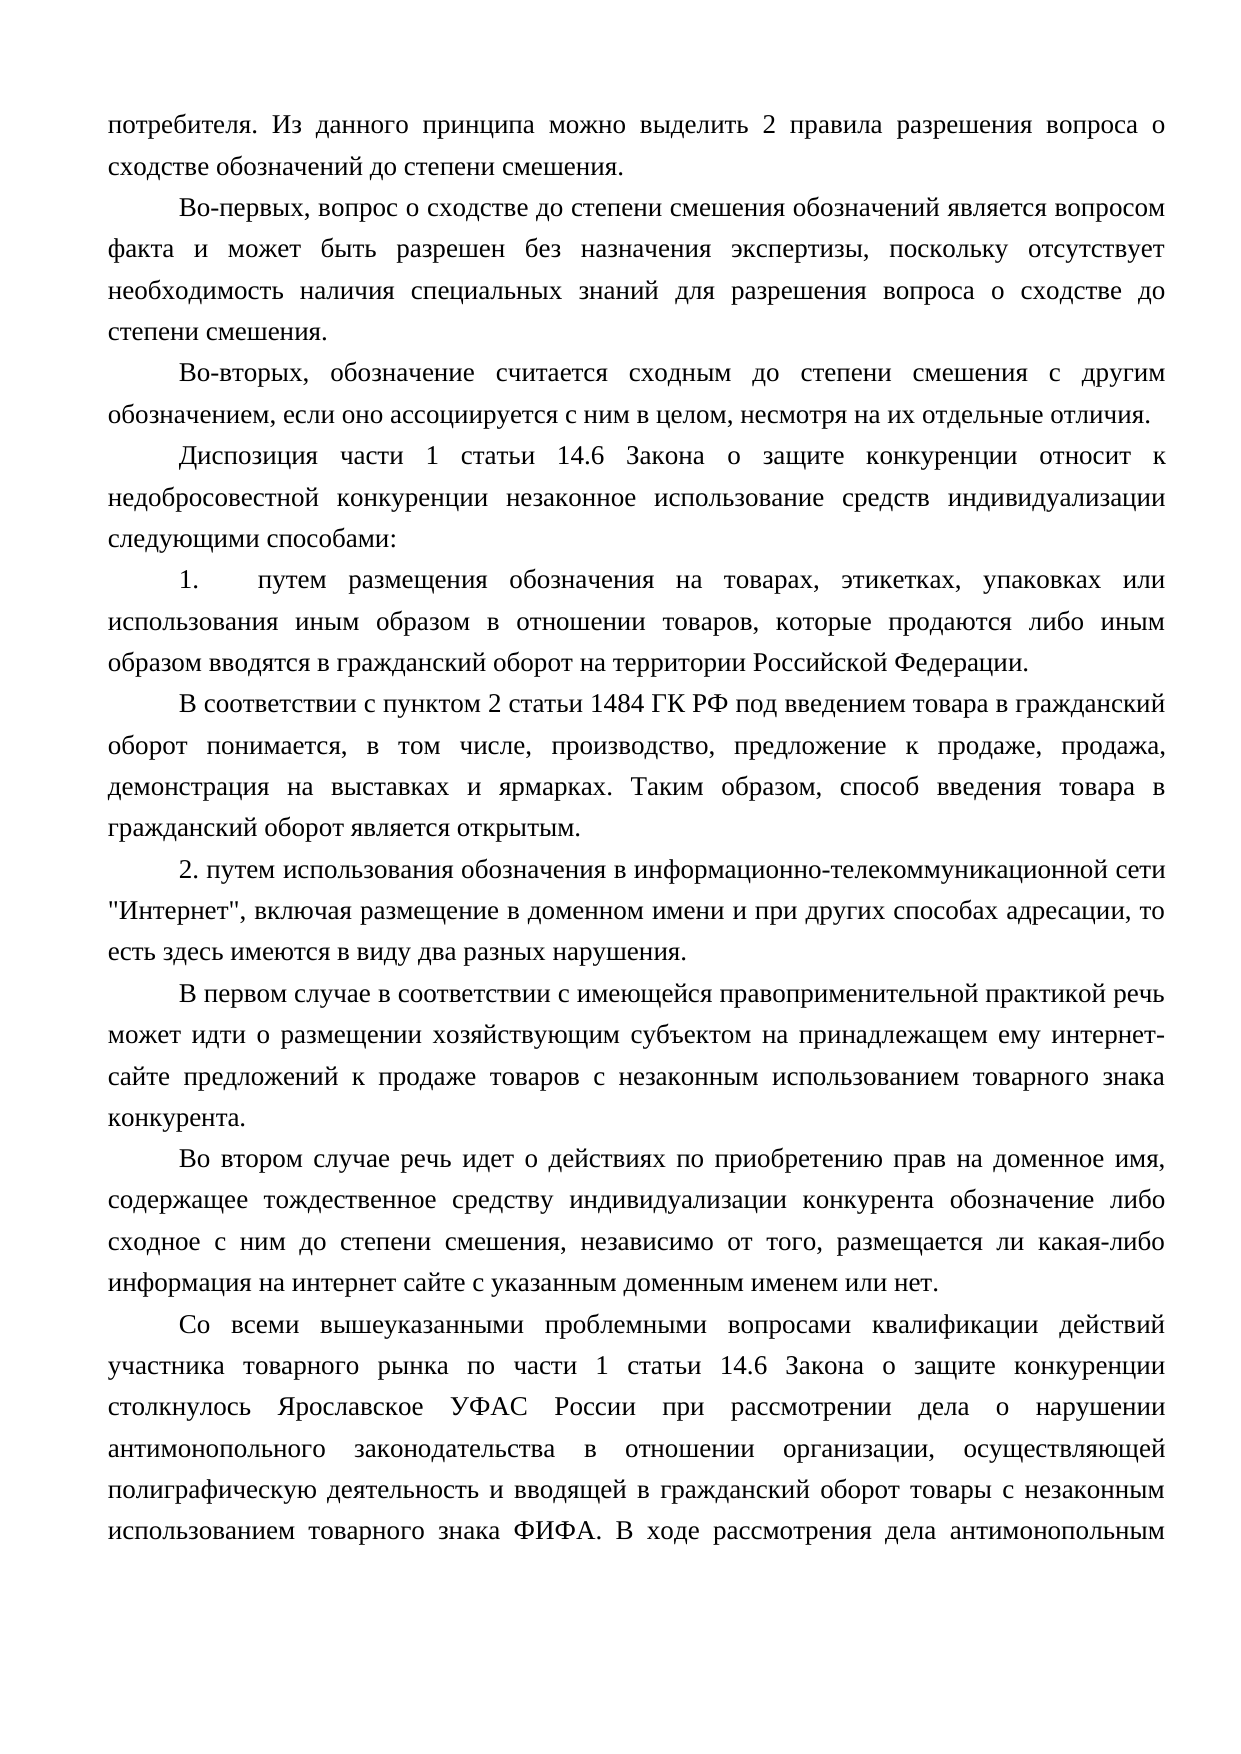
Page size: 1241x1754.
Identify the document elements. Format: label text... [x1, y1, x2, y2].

text Во-первых, вопрос о сходстве до степени смешения обозначений является вопросом факта и может быть разрешен без назначения экспертизы, поскольку отсутствует необходимость наличия специальных знаний для разрешения вопроса о сходстве до степени смешения. [108, 183, 1167, 349]
list путем размещения обозначения на товарах, этикетках, упаковках или использования иным образом в отношении товаров, которые продаются либо иным образом вводятся в гражданский оборот на территории Российской Федерации. [108, 556, 1167, 680]
text 2. путем использования обозначения в информационно-телекоммуникационной сети "Интернет", включая размещение в доменном имени и при других способах адресации, то есть здесь имеются в виду два разных нарушения. [108, 845, 1167, 969]
text Во втором случае речь идет о действиях по приобретению прав на доменное имя, содержащее тождественное средству индивидуализации конкурента обозначение либо сходное с ним до степени смешения, независимо от того, размещается ли какая-либо информация на интернет сайте с указанным доменным именем или нет. [108, 1134, 1167, 1300]
text Во-вторых, обозначение считается сходным до степени смешения с другим обозначением, если оно ассоциируется с ним в целом, несмотря на их отдельные отличия. [108, 349, 1167, 432]
text В первом случае в соответствии с имеющейся правоприменительной практикой речь может идти о размещении хозяйствующим субъектом на принадлежащем ему интернет-сайте предложений к продаже товаров с незаконным использованием товарного знака конкурента. [108, 969, 1167, 1134]
text В соответствии с пунктом 2 статьи 1484 ГК РФ под введением товара в гражданский оборот понимается, в том числе, производство, предложение к продаже, продажа, демонстрация на выставках и ярмарках. Таким образом, способ введения товара в гражданский оборот является открытым. [108, 680, 1167, 845]
text Диспозиция части 1 статьи 14.6 Закона о защите конкуренции относит к недобросовестной конкуренции незаконное использование средств индивидуализации следующими способами: [108, 432, 1167, 556]
text потребителя. Из данного принципа можно выделить 2 правила разрешения вопроса о сходстве обозначений до степени смешения. [108, 101, 1167, 183]
text Со всеми вышеуказанными проблемными вопросами квалификации действий участника товарного рынка по части 1 статьи 14.6 Закона о защите конкуренции столкнулось Ярославское УФАС России при рассмотрении дела о нарушении антимонопольного законодательства в отношении организации, осуществляющей полиграфическую деятельность и вводящей в гражданский оборот товары с незаконным использованием товарного знака ФИФА. В ходе рассмотрения дела антимонопольным [108, 1300, 1167, 1548]
